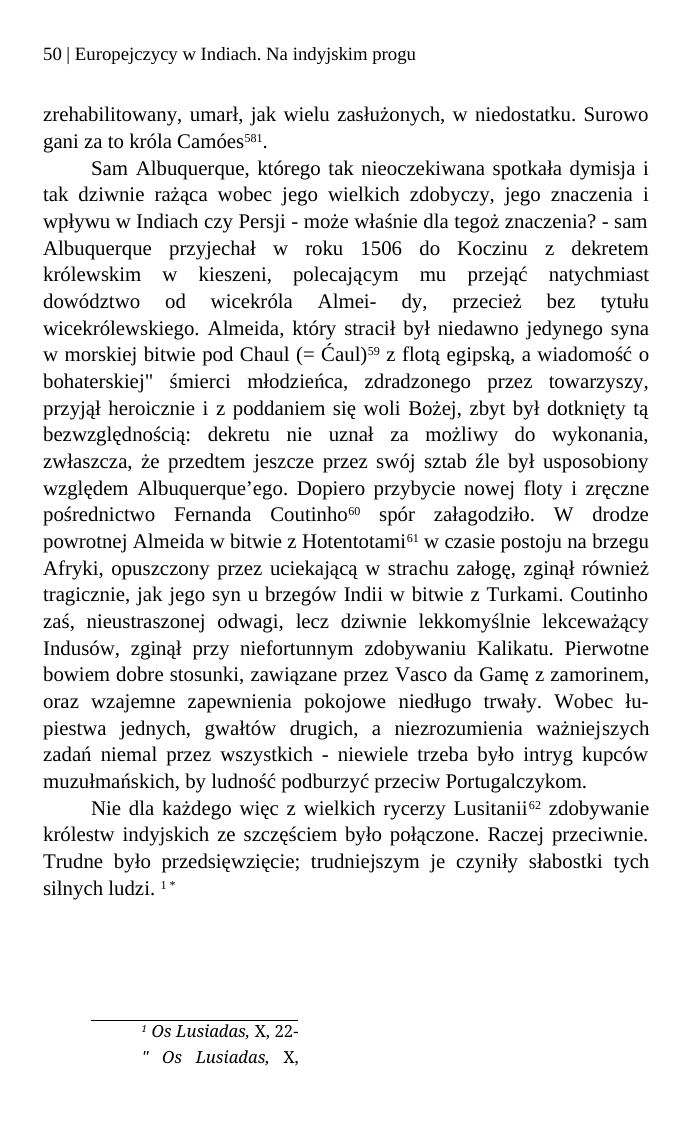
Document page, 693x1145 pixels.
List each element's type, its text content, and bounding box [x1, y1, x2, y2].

text " Os Lusiadas, X, 26-31. [91, 1046, 298, 1073]
text Sam Albuquerque, którego tak nieoczekiwana spotkała dymisja i tak dziwnie rażąca wobec jego wielkich zdobyczy, jego znaczenia i wpływu w Indiach czy Persji - może właśnie dla tegoż znaczenia? - sam Albuquerque przyjechał w roku 1506 do Koczinu z dekretem królewskim w kieszeni, polecają­cym mu przejąć natychmiast dowództwo od wicekróla Almei- dy, przecież bez tytułu wicekrólewskiego. Almeida, który stra­cił był niedawno jedynego syna w morskiej bitwie pod Chaul (= Ćaul)59 z flotą egipską, a wiadomość o bohaterskiej" śmierci młodzieńca, zdradzonego przez towarzyszy, przyjął heroicznie i z poddaniem się woli Bożej, zbyt był dotknięty tą bezwzględ­nością: dekretu nie uznał za możliwy do wykonania, zwłaszcza, że przedtem jeszcze przez swój sztab źle był usposobiony względem Albuquerque’ego. Dopiero przybycie nowej floty i zręczne pośrednictwo Fernanda Coutinho60 spór załagodziło. W drodze powrotnej Almeida w bitwie z Hotentotami61 w czasie postoju na brzegu Afryki, opuszczony przez uciekającą w stra­chu załogę, zginął również tragicznie, jak jego syn u brzegów Indii w bitwie z Turkami. Coutinho zaś, nieustraszonej odwagi, lecz dziwnie lekkomyślnie lekceważący Indusów, zginął przy niefortunnym zdobywaniu Kalikatu. Pierwotne bowiem dobre stosunki, zawiązane przez Vasco da Gamę z zamorinem, oraz wzajemne zapewnienia pokojowe niedługo trwały. Wobec łu- piestwa jednych, gwałtów drugich, a niezrozumienia ważniej­szych zadań niemal przez wszystkich - niewiele trzeba było intryg kupców muzułmańskich, by ludność podburzyć przeciw Portugalczykom. [43, 156, 649, 793]
text 1 Os Lusiadas, X, 22-25. [91, 1021, 298, 1041]
text 50 | Europejczycy w Indiach. Na indyjskim progu [43, 43, 649, 64]
text zrehabilitowany, umarł, jak wielu zasłużonych, w niedostatku. Surowo gani za to króla Camóes581. [43, 102, 649, 153]
text Nie dla każdego więc z wielkich rycerzy Lusitanii62 zdoby­wanie królestw indyjskich ze szczęściem było połączone. Raczej przeciwnie. Trudne było przedsięwzięcie; trudniejszym je czy­niły słabostki tych silnych ludzi. 1 * [43, 796, 649, 899]
